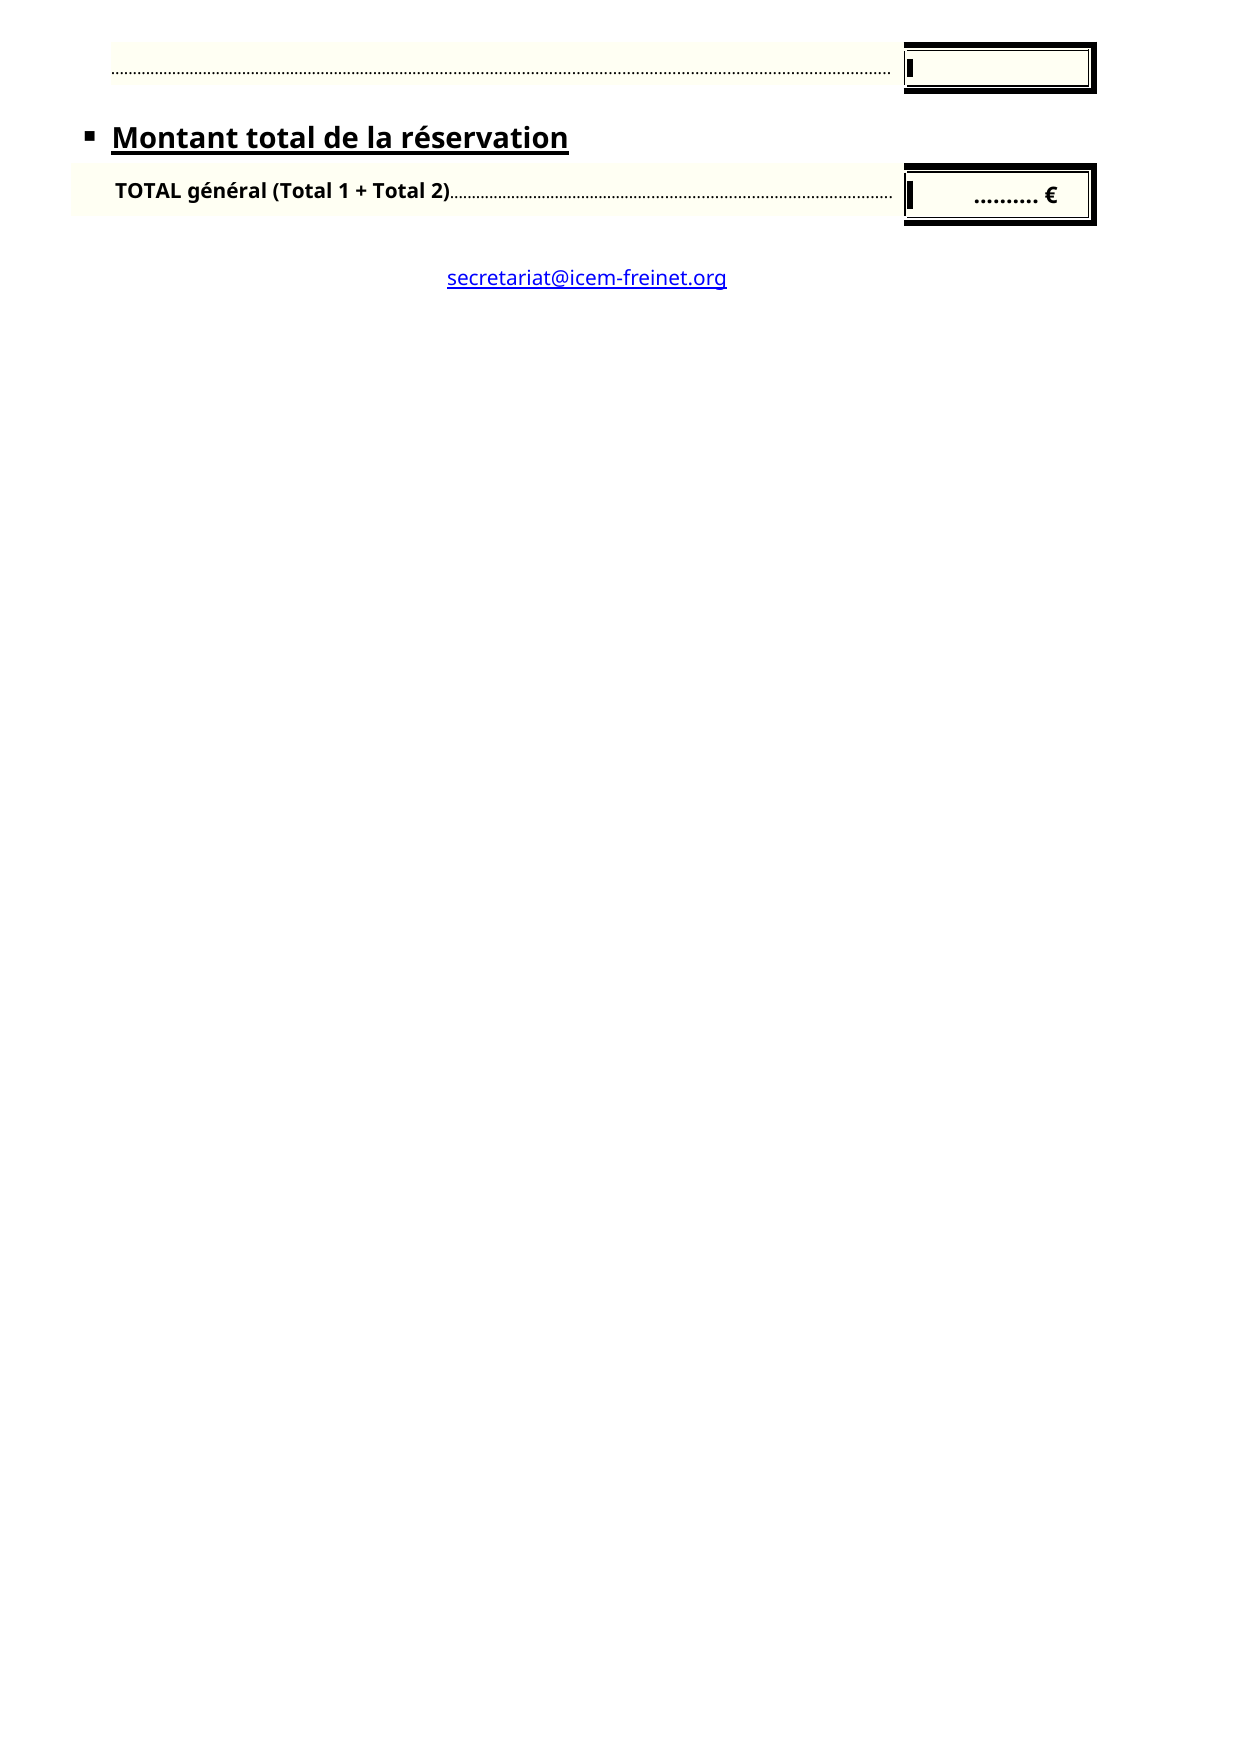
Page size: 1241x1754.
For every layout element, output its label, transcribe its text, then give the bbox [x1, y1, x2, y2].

table_cell [908, 51, 1088, 85]
text Pour toute question relative au covoiturage (demande et offre), adresser un mail à : secretariat@icem-freinet.org [84, 267, 1089, 302]
table_cell TOTAL 2 forfait Journées d'Etude (location salles, matériel, repas, hébergement…) [111, 42, 908, 85]
table_header TOTAL général (Total 1 + Total 2) [71, 163, 909, 216]
list Montant total de la réservation [82, 117, 1026, 157]
table_header .......... € [909, 173, 1088, 216]
